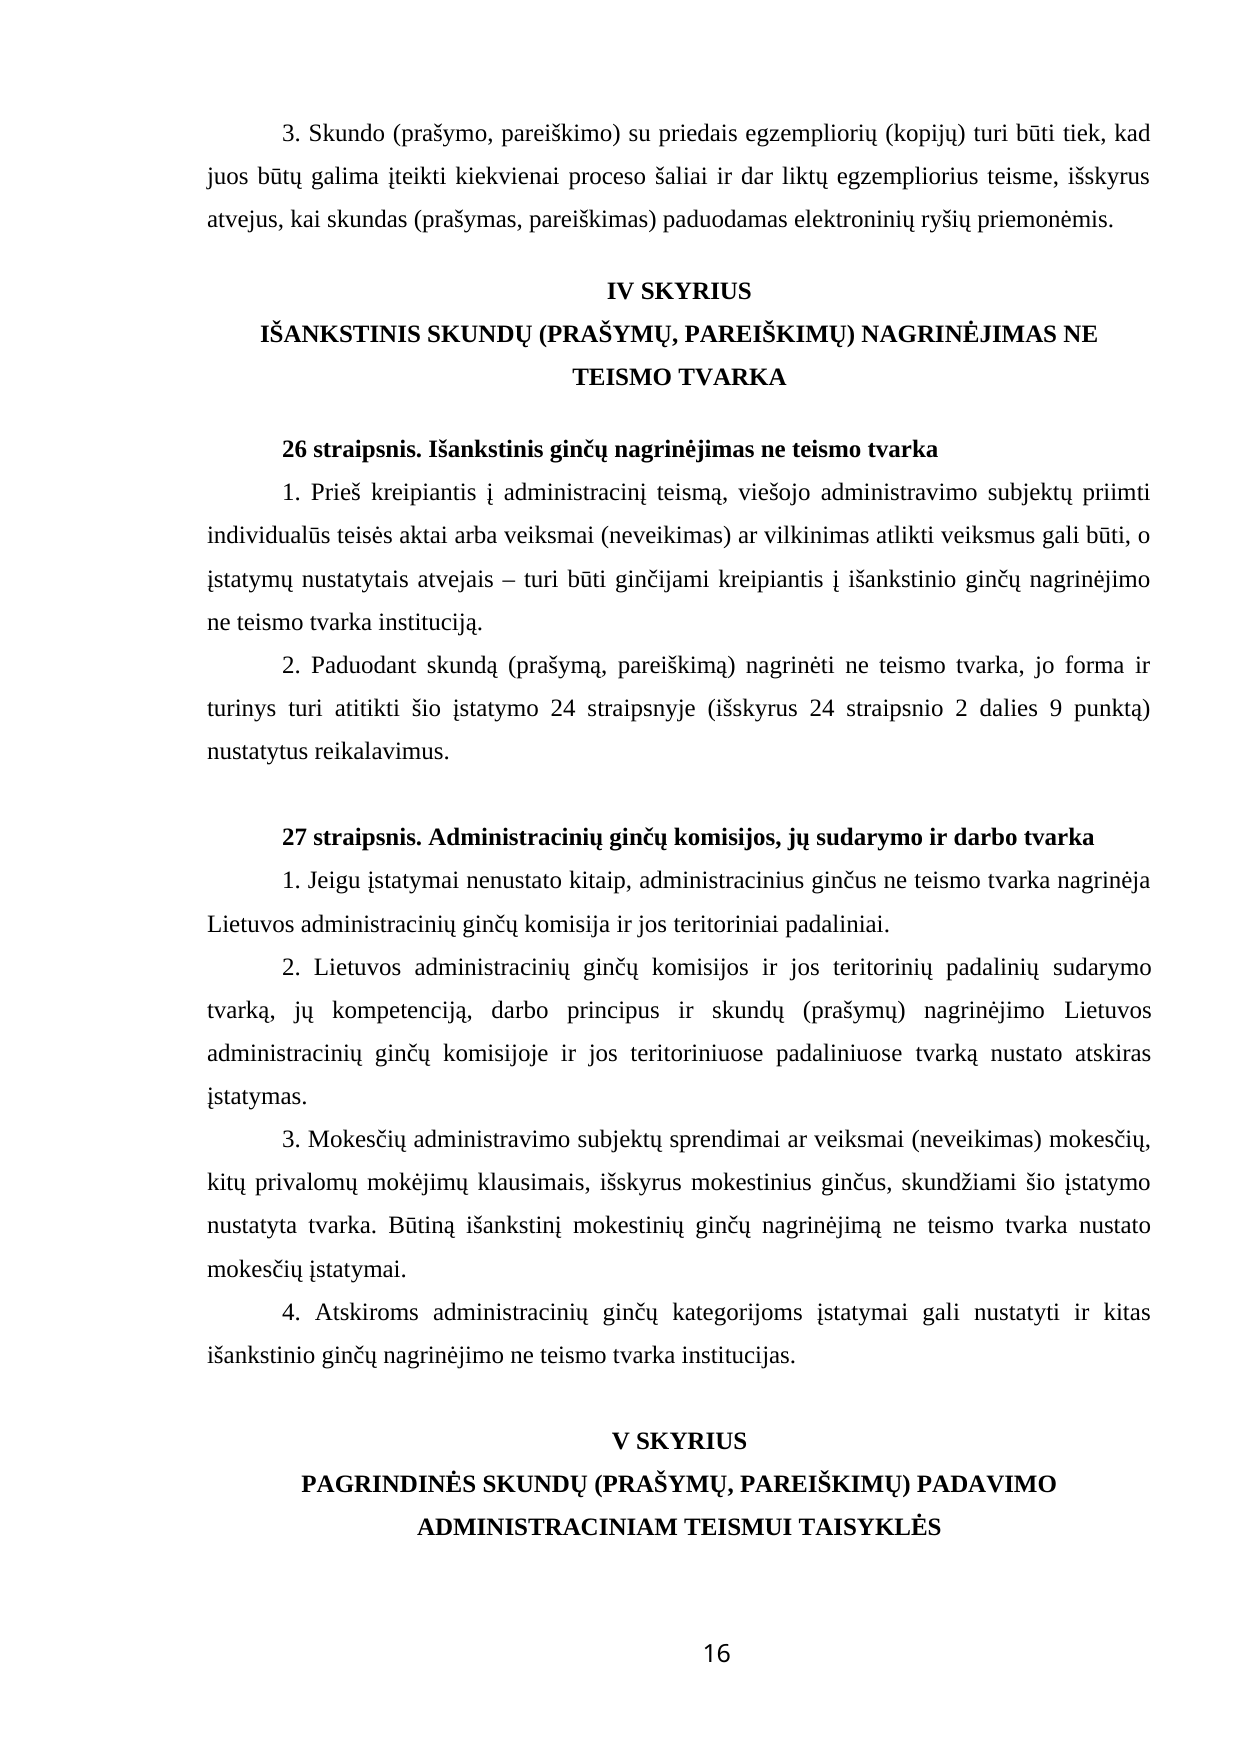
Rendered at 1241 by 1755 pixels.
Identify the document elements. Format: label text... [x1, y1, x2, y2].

text IŠANKSTINIS SKUNDŲ (PRAŠYMŲ, PAREIŠKIMŲ) NAGRINĖJIMAS NE TEISMO TVARKA [207, 319, 1152, 391]
text 4. Atskiroms administracinių ginčų kategorijoms įstatymai gali nustatyti ir kitas išankstinio ginčų nagrinėjimo ne teismo tvarka institucijas. [207, 1297, 1152, 1369]
text V SKYRIUS [207, 1426, 1152, 1455]
text 3. Skundo (prašymo, pareiškimo) su priedais egzempliorių (kopijų) turi būti tiek, kad juos būtų galima įteikti kiekvienai proceso šaliai ir dar liktų egzempliorius teisme, išskyrus atvejus, kai skundas (prašymas, pareiškimas) paduodamas elektroninių ryšių priemonėmis. [207, 118, 1152, 233]
text PAGRINDINĖS SKUNDŲ (PRAŠYMŲ, PAREIŠKIMŲ) PADAVIMO ADMINISTRACINIAM TEISMUI TAISYKLĖS [207, 1469, 1152, 1541]
text 2. Paduodant skundą (prašymą, pareiškimą) nagrinėti ne teismo tvarka, jo forma ir turinys turi atitikti šio įstatymo 24 straipsnyje (išskyrus 24 straipsnio 2 dalies 9 punktą) nustatytus reikalavimus. [207, 650, 1152, 765]
text 2. Lietuvos administracinių ginčų komisijos ir jos teritorinių padalinių sudarymo tvarką, jų kompetenciją, darbo principus ir skundų (prašymų) nagrinėjimo Lietuvos administracinių ginčų komisijoje ir jos teritoriniuose padaliniuose tvarką nustato atskiras įstatymas. [207, 952, 1152, 1110]
text 3. Mokesčių administravimo subjektų sprendimai ar veiksmai (neveikimas) mokesčių, kitų privalomų mokėjimų klausimais, išskyrus mokestinius ginčus, skundžiami šio įstatymo nustatyta tvarka. Būtiną išankstinį mokestinių ginčų nagrinėjimą ne teismo tvarka nustato mokesčių įstatymai. [207, 1124, 1152, 1282]
text IV SKYRIUS [207, 276, 1152, 305]
text 26 straipsnis. Išankstinis ginčų nagrinėjimas ne teismo tvarka [207, 434, 1152, 463]
text 1. Prieš kreipiantis į administracinį teismą, viešojo administravimo subjektų priimti individualūs teisės aktai arba veiksmai (neveikimas) ar vilkinimas atlikti veiksmus gali būti, o įstatymų nustatytais atvejais – turi būti ginčijami kreipiantis į išankstinio ginčų nagrinėjimo ne teismo tvarka instituciją. [207, 477, 1152, 636]
text 27 straipsnis. Administracinių ginčų komisijos, jų sudarymo ir darbo tvarka [207, 822, 1152, 851]
text 1. Jeigu įstatymai nenustato kitaip, administracinius ginčus ne teismo tvarka nagrinėja Lietuvos administracinių ginčų komisija ir jos teritoriniai padaliniai. [207, 866, 1152, 937]
